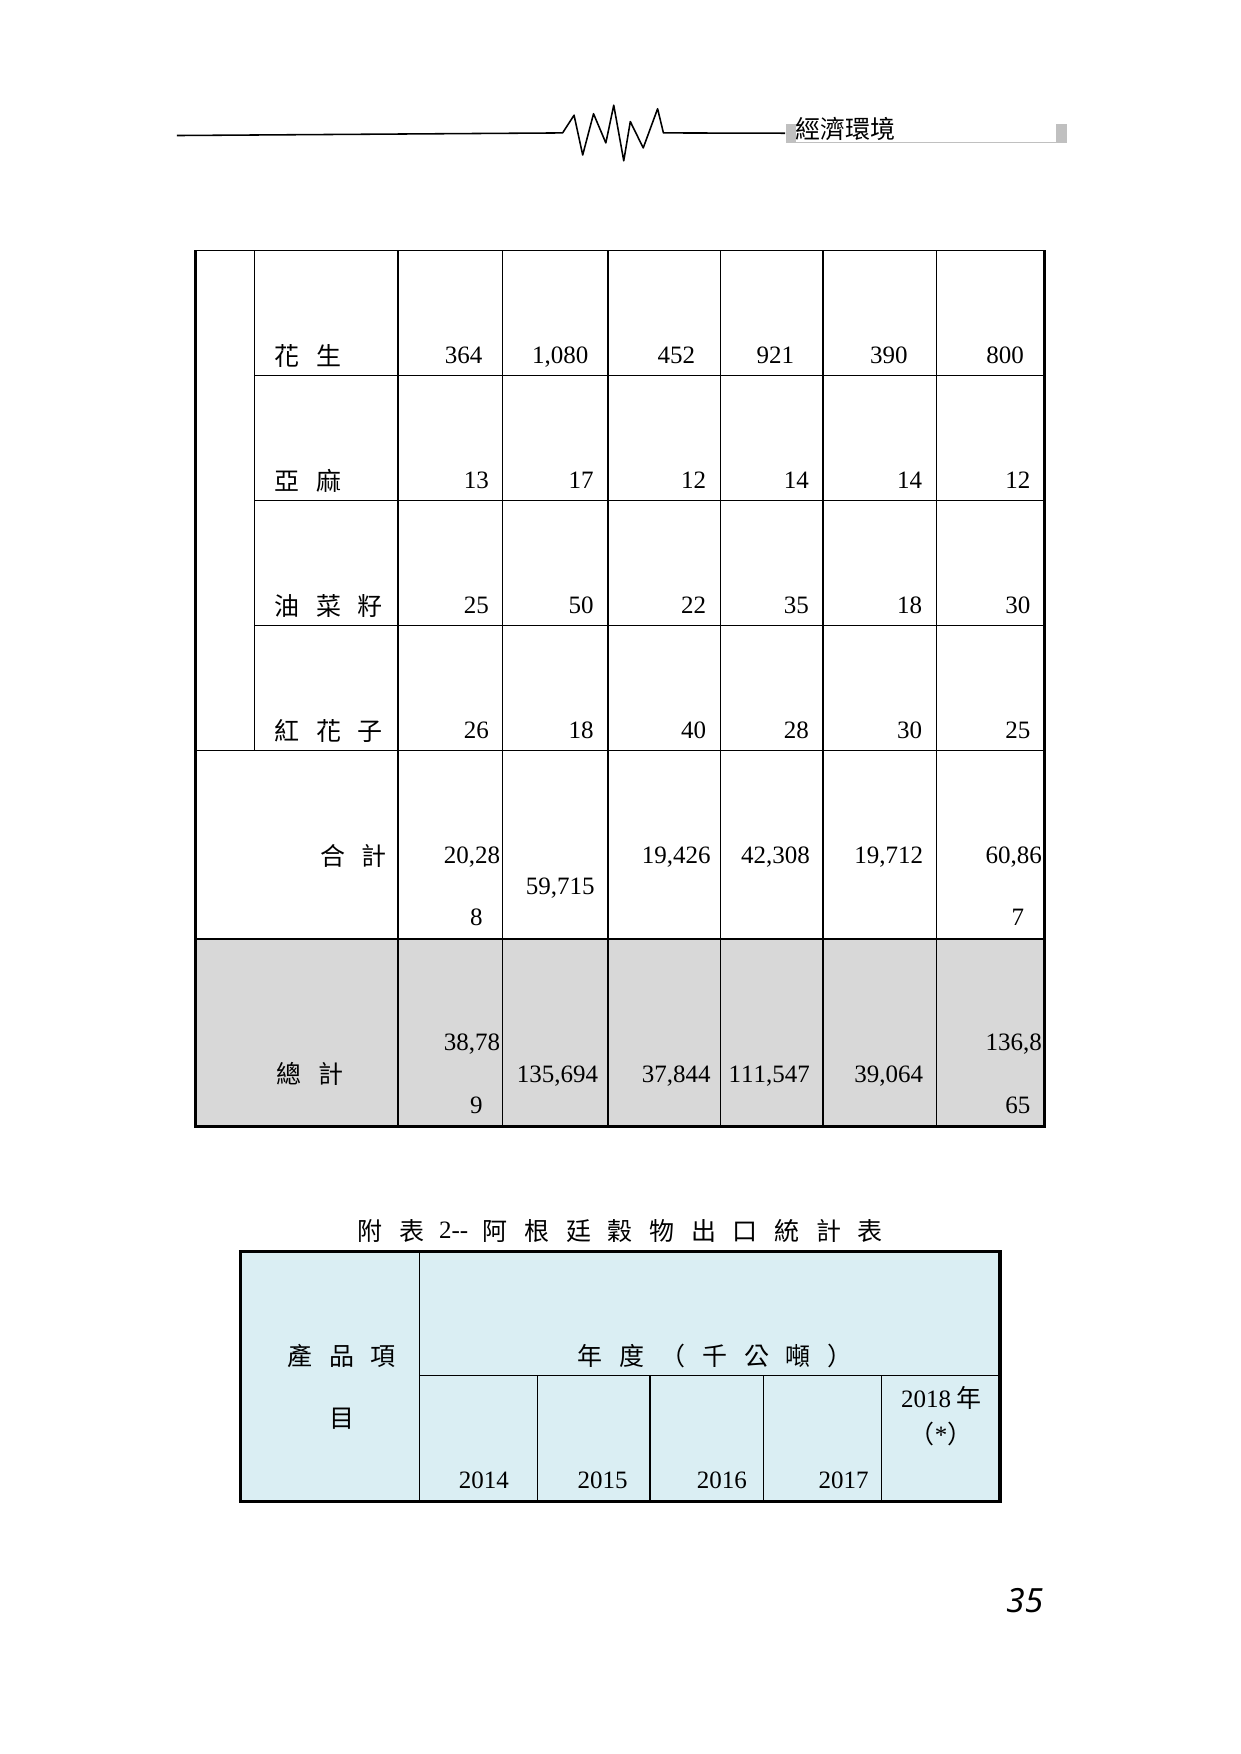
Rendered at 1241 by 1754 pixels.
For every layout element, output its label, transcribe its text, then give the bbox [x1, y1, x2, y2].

table_cell 59,715 [503, 751, 607, 938]
table_cell 22 [609, 501, 720, 625]
table_cell 390 [824, 251, 936, 375]
table_cell 油籽 [197, 251, 254, 750]
table_cell 30 [937, 501, 1043, 625]
table_cell 2015 [538, 1376, 649, 1500]
table_cell 42,308 [721, 751, 822, 938]
table_cell 18 [824, 501, 936, 625]
table_cell 紅花子 [255, 626, 397, 750]
table_cell 總計 [197, 940, 397, 1125]
table_header 產品項目 [242, 1253, 419, 1500]
table_cell 12 [609, 376, 720, 500]
table_cell 35 [721, 501, 822, 625]
table_cell 2014 [420, 1376, 537, 1500]
table_cell 1,080 [503, 251, 607, 375]
table_cell 50 [503, 501, 607, 625]
table_cell 亞麻 [255, 376, 397, 500]
table_cell 135,694 [503, 940, 607, 1125]
table_cell 26 [399, 626, 502, 750]
table_cell 合計 [197, 751, 397, 938]
table_cell 60,867 [937, 751, 1043, 938]
text 附表2--阿根廷穀物出口統計表 [183, 1188, 1058, 1250]
table_cell 800 [937, 251, 1043, 375]
table_cell 12 [937, 376, 1043, 500]
table_cell 20,288 [399, 751, 502, 938]
table_cell 19,712 [824, 751, 936, 938]
table_cell 14 [824, 376, 936, 500]
table_cell 13 [399, 376, 502, 500]
table_cell 921 [721, 251, 822, 375]
table_cell 364 [399, 251, 502, 375]
table_cell 40 [609, 626, 720, 750]
table_cell 油菜籽 [255, 501, 397, 625]
table_cell 2018年（*） [882, 1376, 998, 1500]
table_cell 452 [609, 251, 720, 375]
table_cell 37,844 [609, 940, 720, 1125]
table_cell 2017 [764, 1376, 881, 1500]
table_cell 14 [721, 376, 822, 500]
table_cell 花生 [255, 251, 397, 375]
table_cell 39,064 [824, 940, 936, 1125]
table_cell 111,547 [721, 940, 822, 1125]
table_cell 28 [721, 626, 822, 750]
table_cell 38,789 [399, 940, 502, 1125]
table_cell 18 [503, 626, 607, 750]
table_header 年度（千公噸） [420, 1253, 998, 1375]
table_cell 136,865 [937, 940, 1043, 1125]
table_cell 25 [937, 626, 1043, 750]
table_cell 19,426 [609, 751, 720, 938]
table_cell 2016 [651, 1376, 763, 1500]
table_cell 30 [824, 626, 936, 750]
table_cell 17 [503, 376, 607, 500]
table_cell 25 [399, 501, 502, 625]
